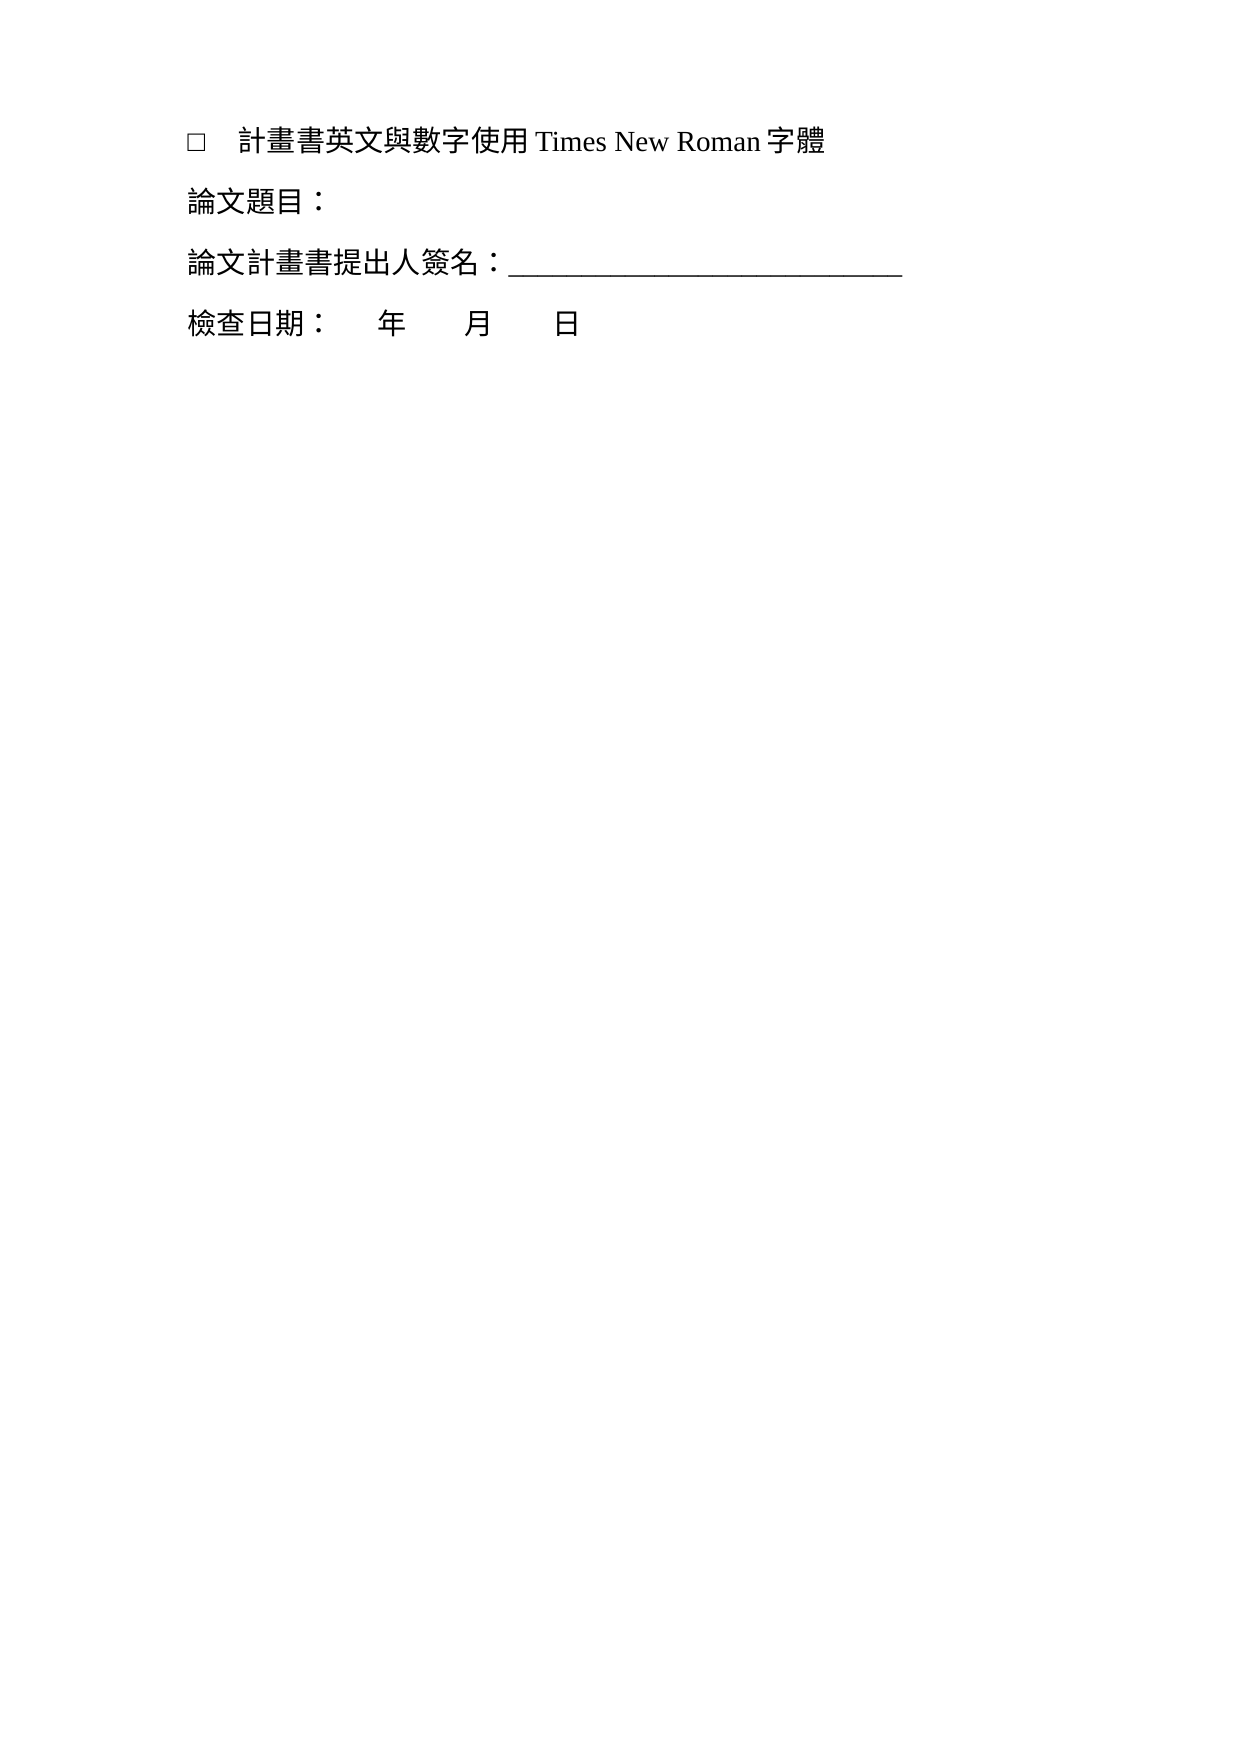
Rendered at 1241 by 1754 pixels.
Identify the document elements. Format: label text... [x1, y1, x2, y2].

text 檢查日期： 年 月 日 [187, 301, 1053, 343]
list 計畫書英文與數字使用Times New Roman字體 [187, 118, 1053, 160]
text 論文題目： [187, 179, 1053, 221]
text 論文計畫書提出人簽名：___________________________ [187, 240, 1053, 282]
